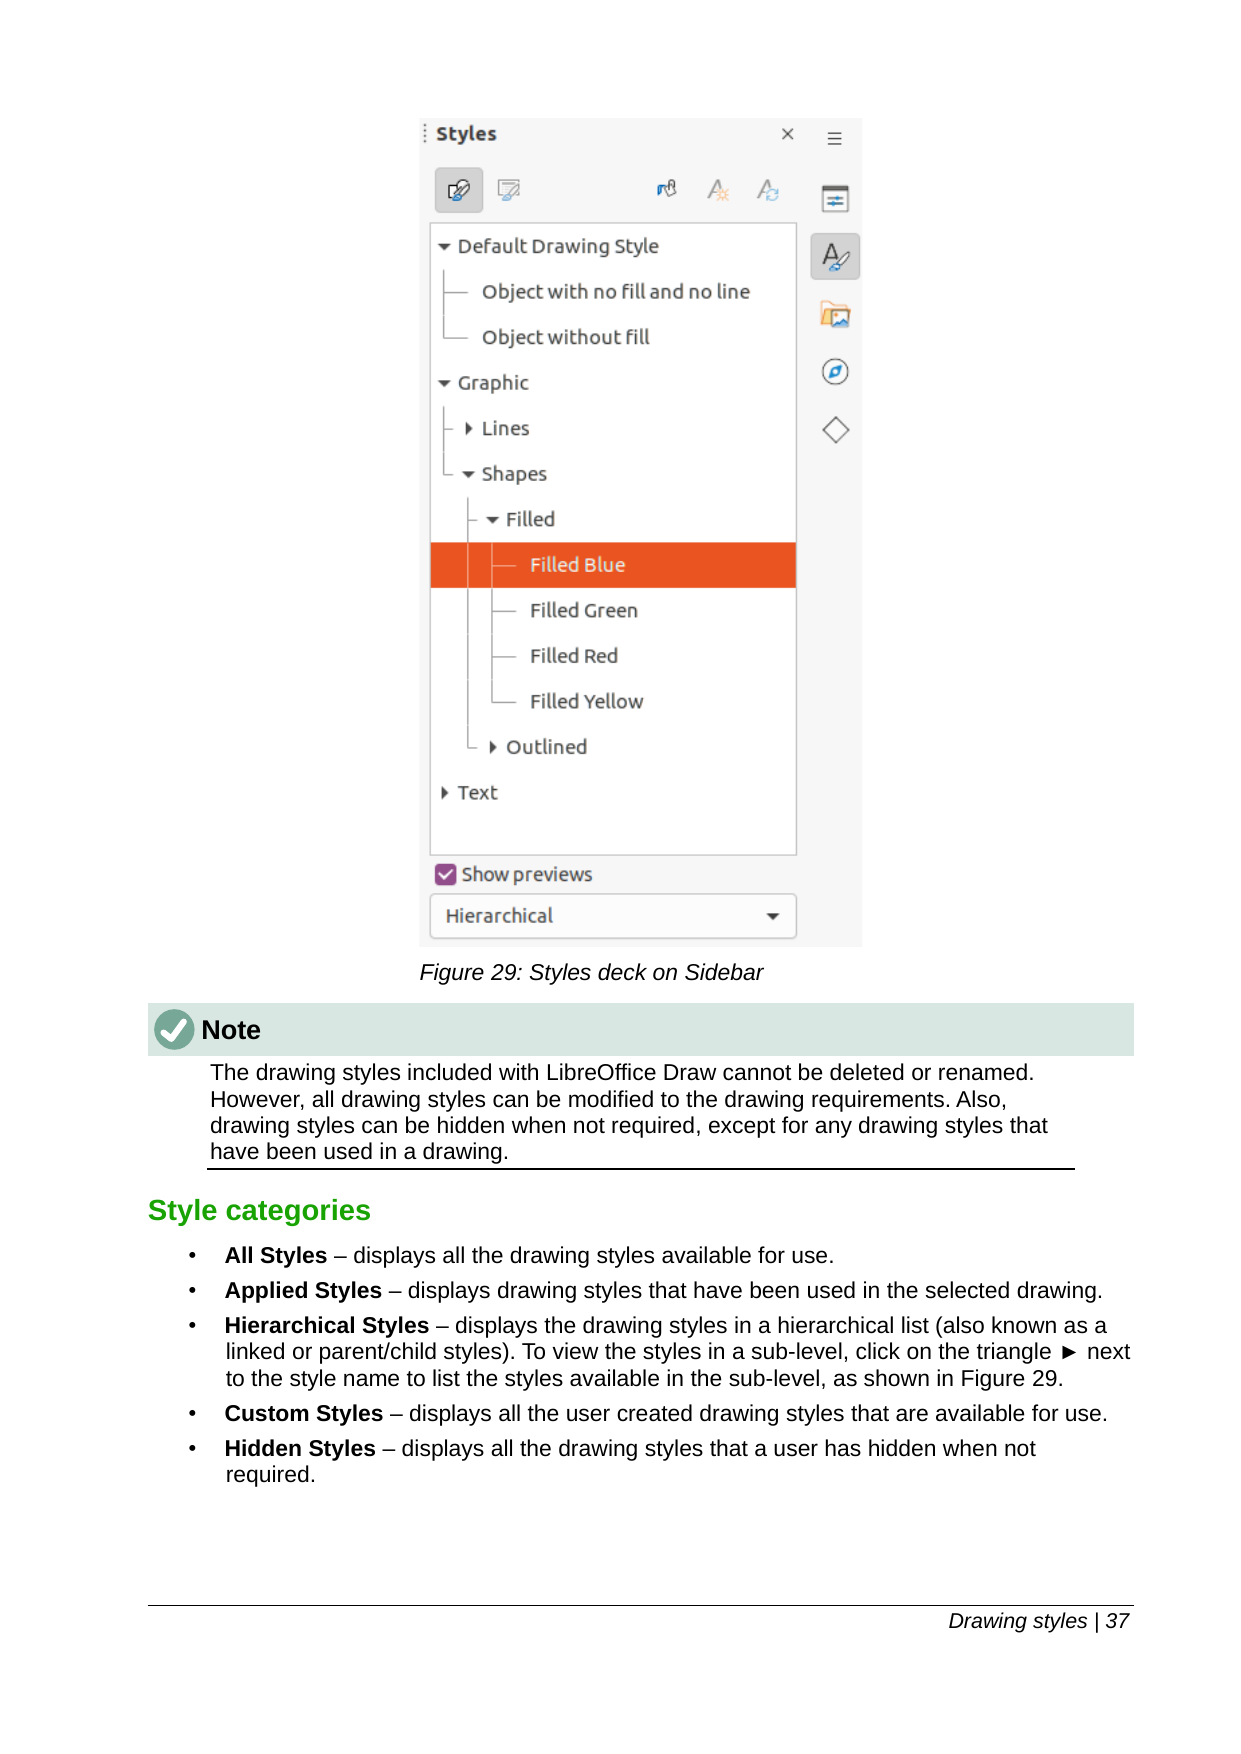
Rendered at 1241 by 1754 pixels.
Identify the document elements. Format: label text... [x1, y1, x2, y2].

list All Styles – displays all the drawing styles available for use. [185, 1239, 1134, 1268]
subtitle Note [148, 1003, 1134, 1056]
list Hidden Styles – displays all the drawing styles that a user has hidden when not required. [185, 1432, 1134, 1491]
list Hierarchical Styles – displays the drawing styles in a hierarchical list (also known as a linked or parent/child styles). To view the styles in a sub-level, click on the triangle ► next to the style name to list the styles available in the sub-level, as shown in Figure 29. [185, 1309, 1134, 1391]
list Applied Styles – displays drawing styles that have been used in the selected drawing. [185, 1274, 1134, 1303]
text Figure 29: Styles deck on Sidebar [419, 959, 862, 985]
subtitle Style categories [148, 1193, 1134, 1227]
picture [419, 118, 863, 947]
list Custom Styles – displays all the user created drawing styles that are available for use. [185, 1397, 1134, 1426]
text The drawing styles included with LibreOffice Draw cannot be deleted or renamed. However, all drawing styles can be modified to the drawing requirements. Also, drawing styles can be hidden when not required, except for any drawing styles that have been used in a drawing. [207, 1056, 1075, 1168]
